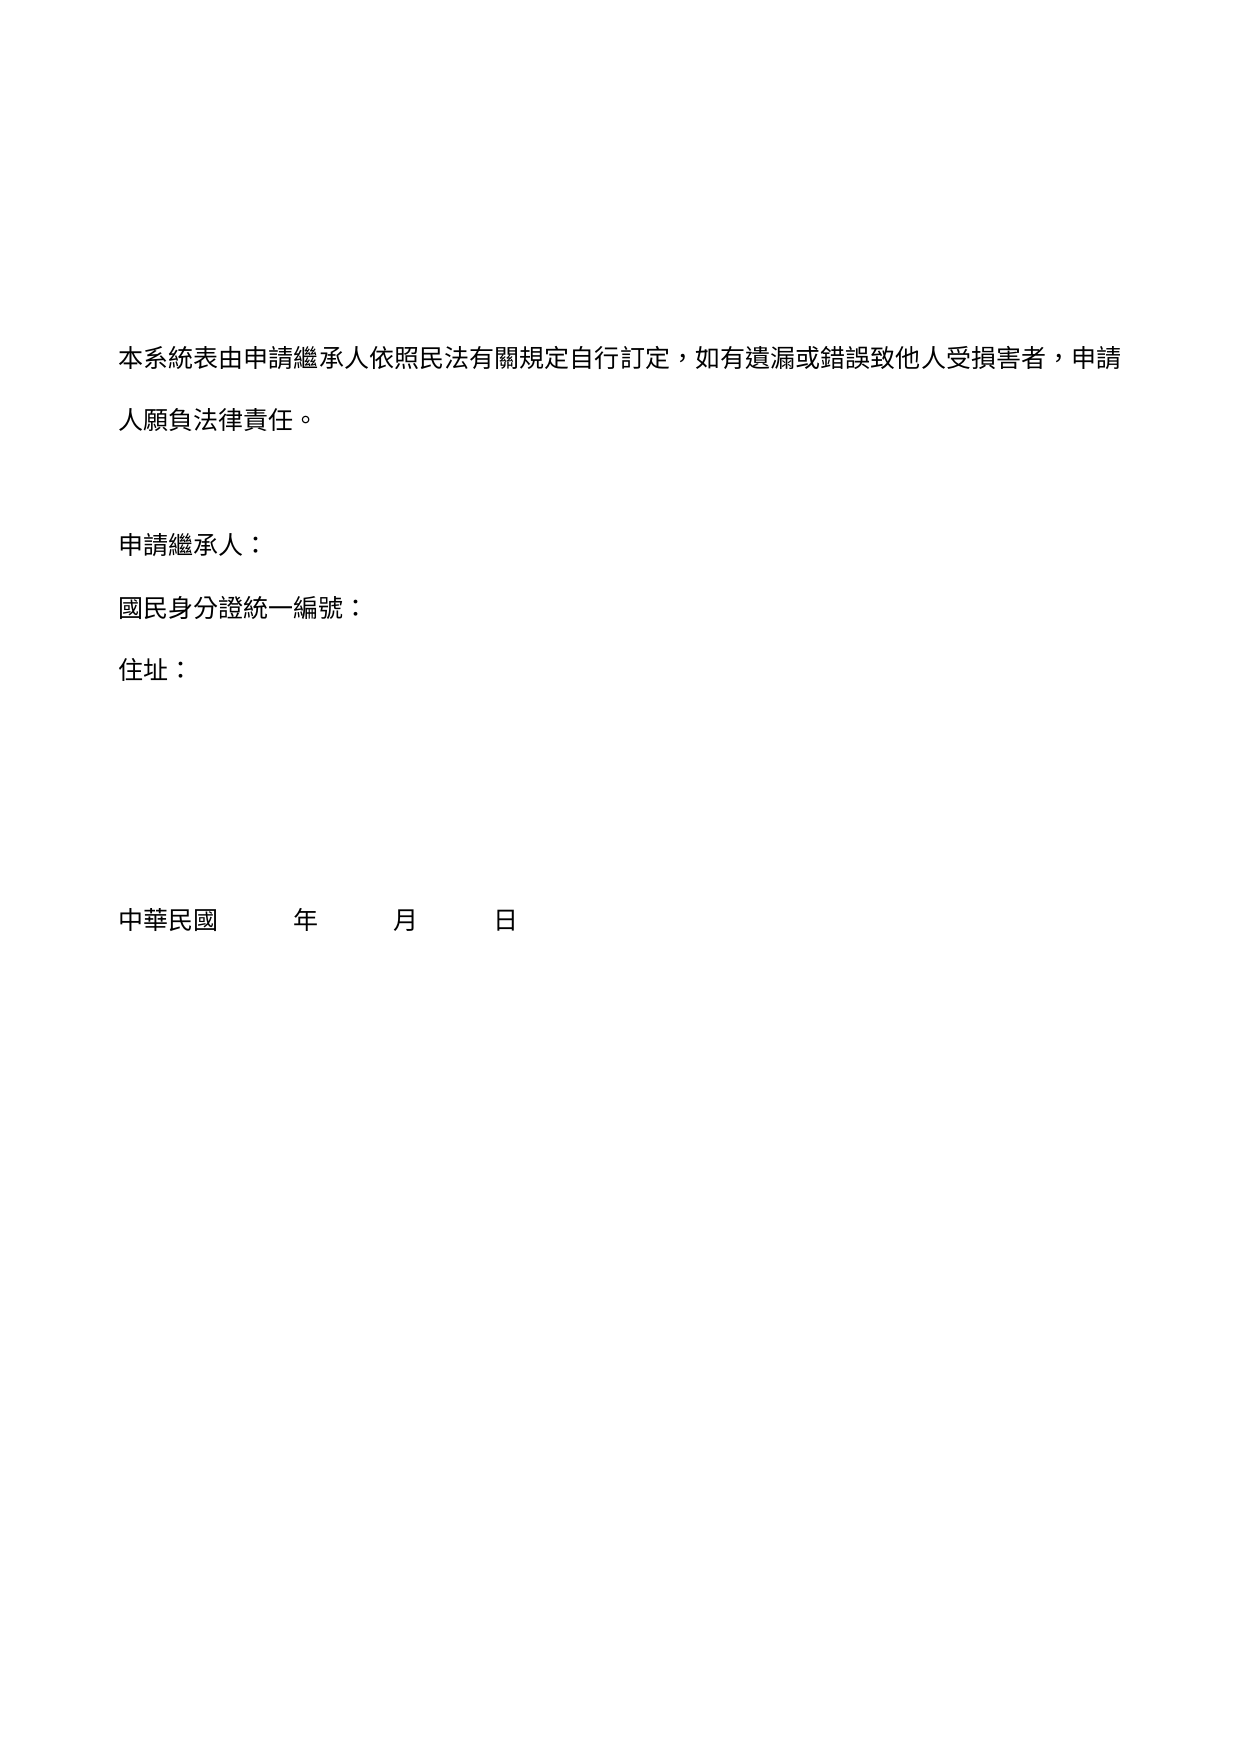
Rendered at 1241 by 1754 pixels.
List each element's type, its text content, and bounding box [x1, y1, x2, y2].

text 中華民國 年 月 日 [118, 877, 1122, 939]
text 申請繼承人： [118, 502, 1122, 564]
text 住址： [118, 627, 1122, 689]
text 國民身分證統一編號： [118, 564, 1122, 627]
text 本系統表由申請繼承人依照民法有關規定自行訂定，如有遺漏或錯誤致他人受損害者，申請人願負法律責任。 [118, 314, 1122, 439]
